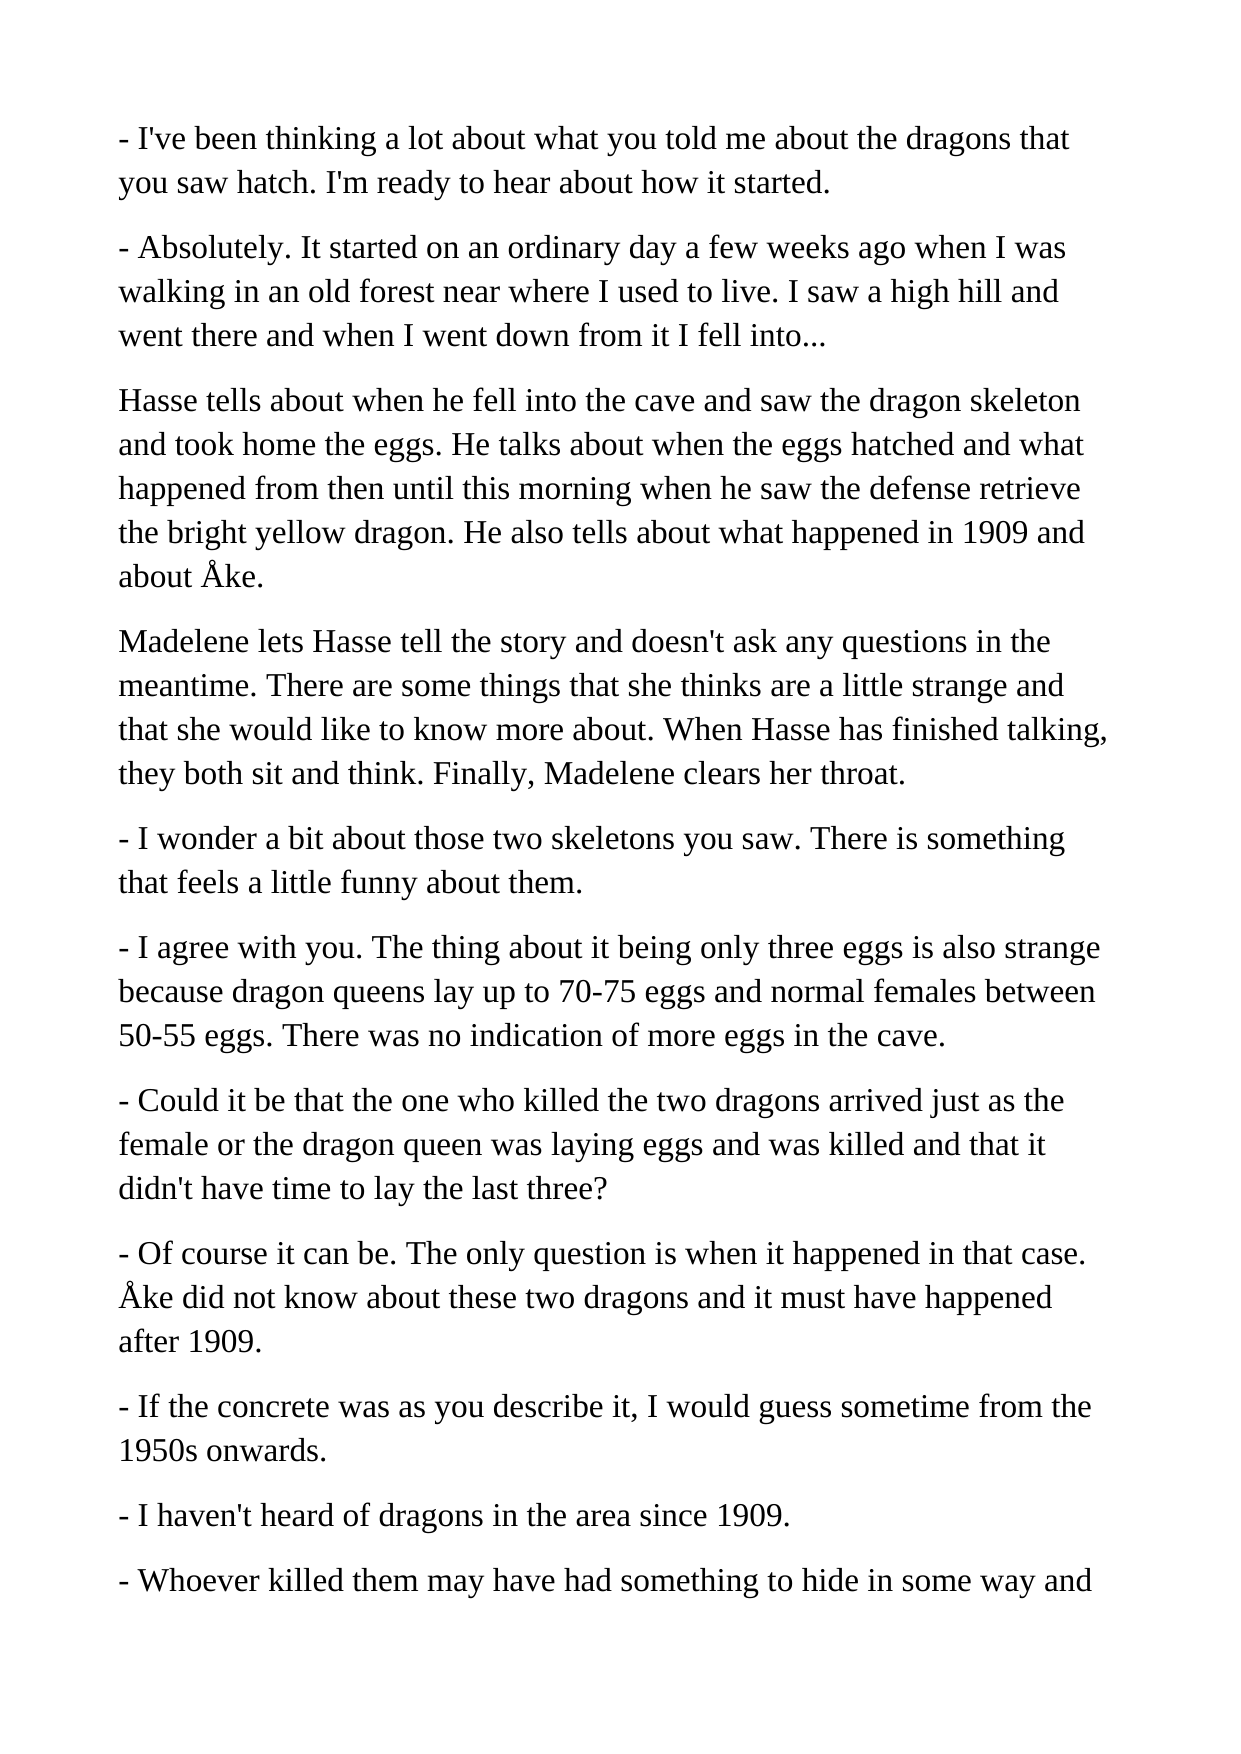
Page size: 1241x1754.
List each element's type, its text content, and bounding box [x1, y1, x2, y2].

text - I haven't heard of dragons in the area since 1909. [118, 1495, 1122, 1534]
text - I wonder a bit about those two skeletons you saw. There is something that feels a little funny about them. [118, 818, 1122, 901]
text - Of course it can be. The only question is when it happened in that case. Åke did not know about these two dragons and it must have happened after 1909. [118, 1233, 1122, 1360]
text - If the concrete was as you describe it, I would guess sometime from the 1950s onwards. [118, 1386, 1122, 1469]
text - I've been thinking a lot about what you told me about the dragons that you saw hatch. I'm ready to hear about how it started. [118, 118, 1122, 201]
text - Whoever killed them may have had something to hide in some way and [118, 1560, 1122, 1598]
text - Could it be that the one who killed the two dragons arrived just as the female or the dragon queen was laying eggs and was killed and that it didn't have time to lay the last three? [118, 1080, 1122, 1207]
text - Absolutely. It started on an ordinary day a few weeks ago when I was walking in an old forest near where I used to live. I saw a high hill and went there and when I went down from it I fell into... [118, 227, 1122, 353]
text Hasse tells about when he fell into the cave and saw the dragon skeleton and took home the eggs. He talks about when the eggs hatched and what happened from then until this morning when he saw the defense retrieve the bright yellow dragon. He also tells about what happened in 1909 and about Åke. [118, 380, 1122, 595]
text - I agree with you. The thing about it being only three eggs is also strange because dragon queens lay up to 70-75 eggs and normal females between 50-55 eggs. There was no indication of more eggs in the cave. [118, 927, 1122, 1054]
text Madelene lets Hasse tell the story and doesn't ask any questions in the meantime. There are some things that she thinks are a little strange and that she would like to know more about. When Hasse has finished talking, they both sit and think. Finally, Madelene clears her throat. [118, 621, 1122, 792]
